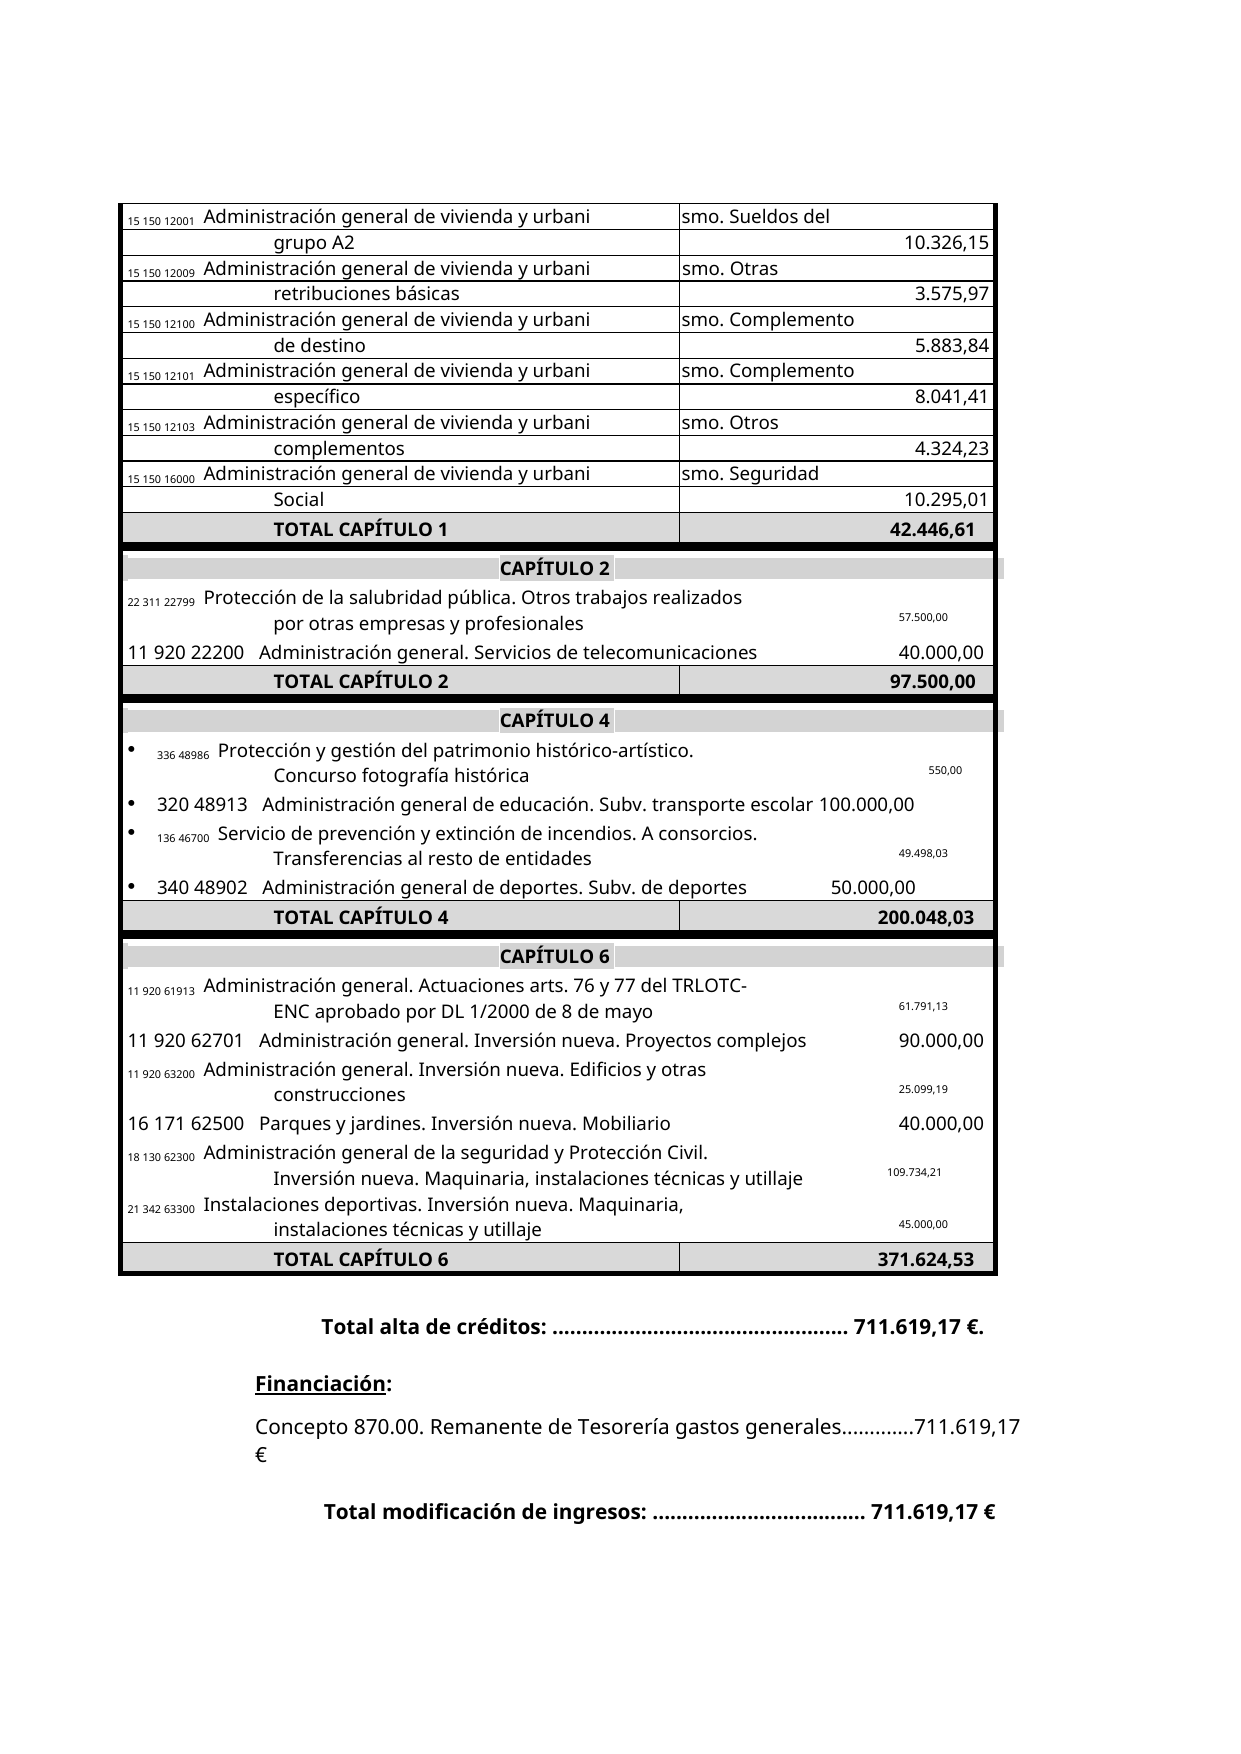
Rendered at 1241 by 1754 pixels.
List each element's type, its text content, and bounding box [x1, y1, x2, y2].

table_cell 8.041,41 [680, 385, 993, 409]
table_cell 10.326,15 [680, 230, 993, 255]
table_cell TOTAL CAPÍTULO 4 [123, 901, 679, 930]
table_cell smo. Complemento [680, 359, 993, 383]
table_header 15 150 12001 Administración general de vivienda y urbani [123, 204, 679, 229]
table_cell 15 150 12009 Administración general de vivienda y urbani [123, 256, 679, 280]
table_cell TOTAL CAPÍTULO 1 [123, 513, 679, 542]
table_cell TOTAL CAPÍTULO 2 [123, 666, 679, 694]
table_cell 4.324,23 [680, 436, 993, 460]
text Total alta de créditos: .................................................. 711.619,17 €. [321, 1312, 1025, 1340]
text Concepto 870.00. Remanente de Tesorería gastos generales.............711.619,17 € [255, 1412, 1025, 1469]
table_cell CAPÍTULO 6 11 920 61913 Administración general. Actuaciones arts. 76 y 77 del TRLOTC- ENC aprobado por DL 1/2000 de 8 de mayo 61.791,13 11 920 62701 Administración general. Inversión nueva. Proyectos complejos 90.000,00 11 920 63200 Administración general. Inversión nueva. Edificios y otras construcciones 25.099,19 16 171 62500 Parques y jardines. Inversión nueva. Mobiliario 40.000,00 18 130 62300 Administración general de la seguridad y Protección Civil. Inversión nueva. Maquinaria, instalaciones técnicas y utillaje 109.734,21 21 342 63300 Instalaciones deportivas. Inversión nueva. Maquinaria, instalaciones técnicas y utillaje 45.000,00 [123, 939, 993, 1242]
table_cell 97.500,00 [680, 666, 993, 694]
table_cell 5.883,84 [680, 333, 993, 358]
table_cell 3.575,97 [680, 282, 993, 306]
table_cell Social [123, 487, 679, 512]
table_cell smo. Otros [680, 410, 993, 435]
table_cell TOTAL CAPÍTULO 6 [123, 1243, 679, 1271]
table_cell 15 150 12100 Administración general de vivienda y urbani [123, 307, 679, 332]
table_cell 15 150 12103 Administración general de vivienda y urbani [123, 410, 679, 435]
table_cell grupo A2 [123, 230, 679, 255]
table_cell 371.624,53 [680, 1243, 993, 1271]
text Financiación: [255, 1369, 1025, 1397]
table_cell específico [123, 385, 679, 409]
text Total modificación de ingresos: .................................... 711.619,17 € [323, 1497, 1025, 1526]
table_cell 42.446,61 [680, 513, 993, 542]
table_cell smo. Complemento [680, 307, 993, 332]
table_cell smo. Seguridad [680, 462, 993, 486]
table_cell CAPÍTULO 2 22 311 22799 Protección de la salubridad pública. Otros trabajos realizados por otras empresas y profesionales 57.500,00 11 920 22200 Administración general. Servicios de telecomunicaciones 40.000,00 [123, 551, 993, 665]
table_cell complementos [123, 436, 679, 460]
table_cell smo. Otras [680, 256, 993, 280]
table_cell 200.048,03 [680, 901, 993, 930]
table_cell retribuciones básicas [123, 282, 679, 306]
table_cell CAPÍTULO 4 336 48986 Protección y gestión del patrimonio histórico-artístico. Concurso fotografía histórica 550,00 320 48913 Administración general de educación. Subv. transporte escolar 100.000,00 136 46700 Servicio de prevención y extinción de incendios. A consorcios. Transferencias al resto de entidades 49.498,03 340 48902 Administración general de deportes. Subv. de deportes 50.000,00 [123, 703, 993, 900]
table_header smo. Sueldos del [680, 204, 993, 229]
table_cell 15 150 12101 Administración general de vivienda y urbani [123, 359, 679, 383]
table_cell 10.295,01 [680, 487, 993, 512]
table_cell 15 150 16000 Administración general de vivienda y urbani [123, 462, 679, 486]
table_cell de destino [123, 333, 679, 358]
